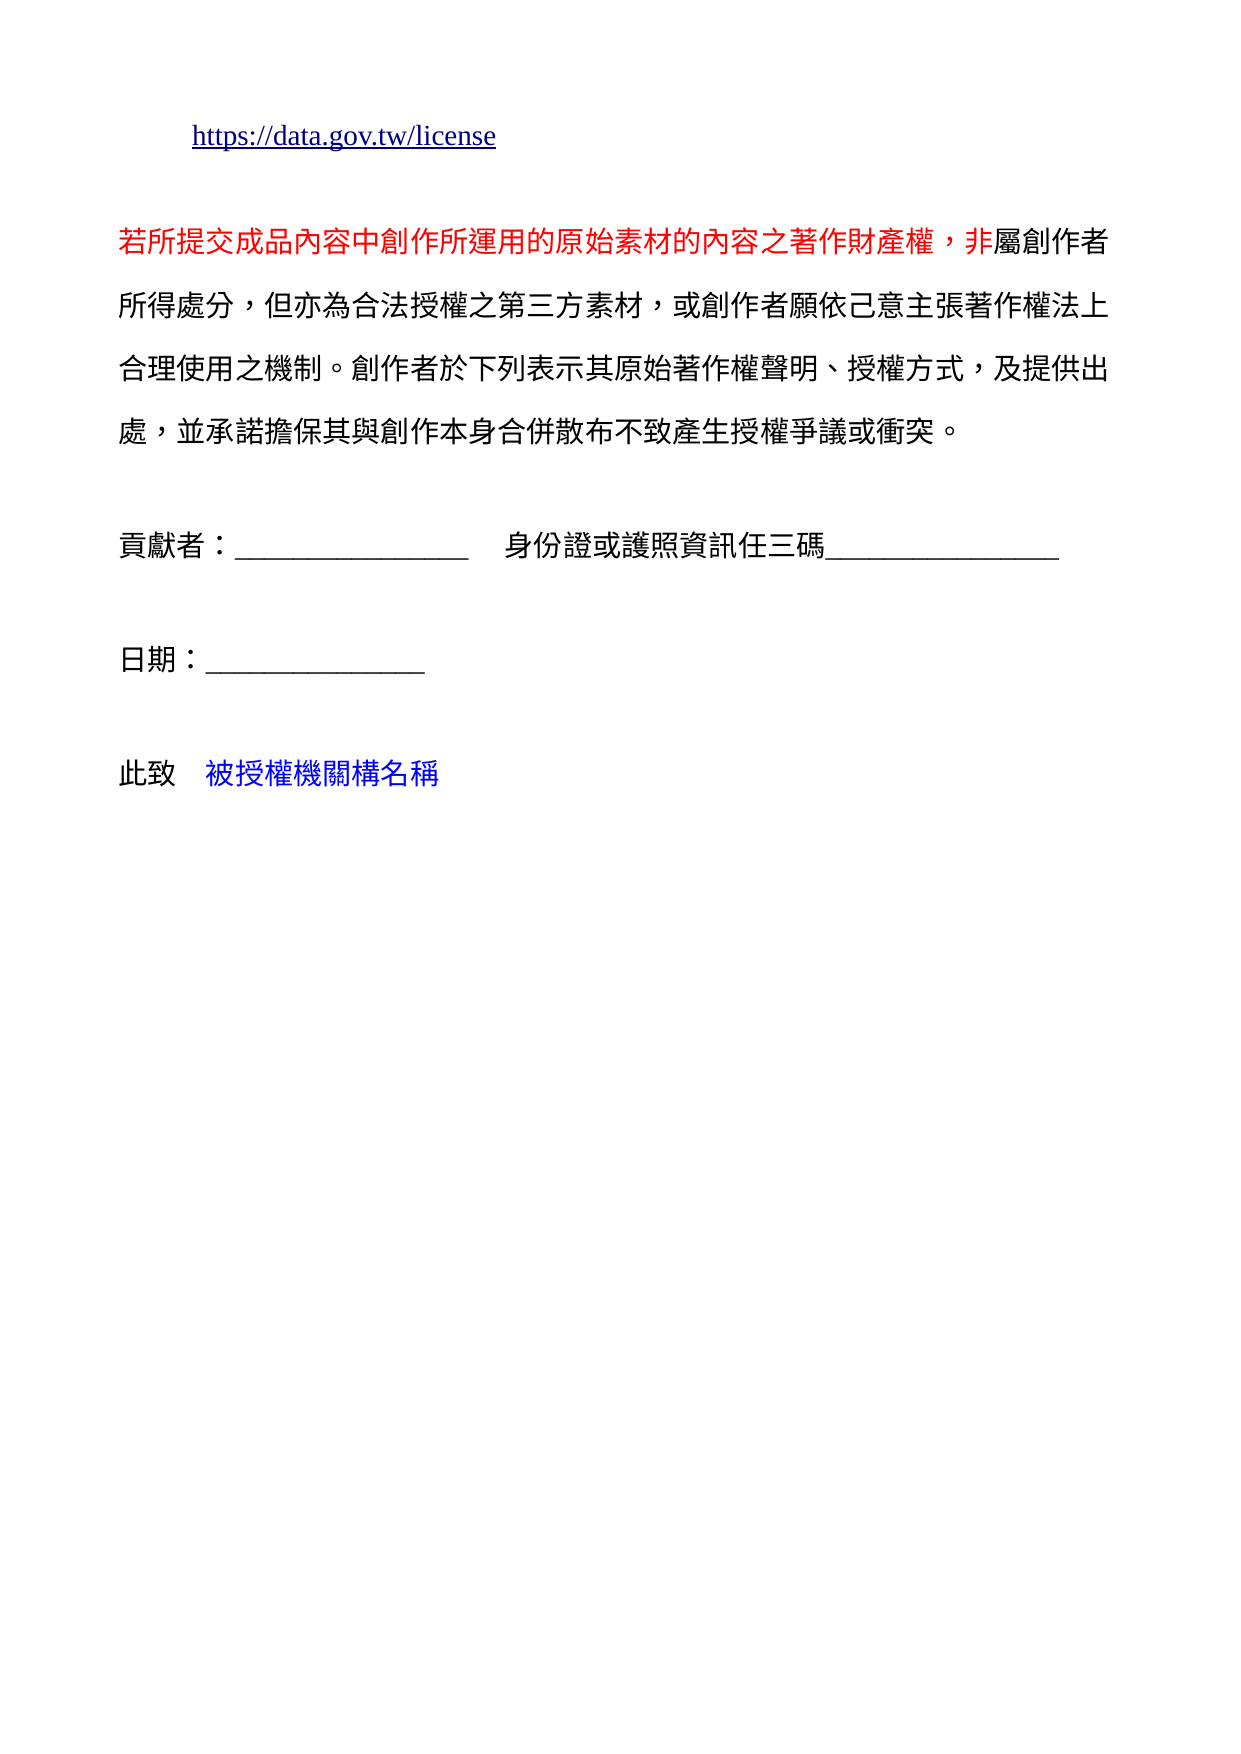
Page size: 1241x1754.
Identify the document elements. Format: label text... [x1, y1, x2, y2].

text https://data.gov.tw/license [118, 118, 1122, 152]
text 貢獻者：________________ 身份證或護照資訊任三碼________________ [118, 523, 1122, 565]
text 日期：_______________ [118, 637, 1122, 679]
text 此致 被授權機關構名稱 [118, 750, 1122, 793]
text 若所提交成品內容中創作所運用的原始素材的內容之著作財產權，非屬創作者所得處分，但亦為合法授權之第三方素材，或創作者願依己意主張著作權法上合理使用之機制。創作者於下列表示其原始著作權聲明、授權方式，及提供出處，並承諾擔保其與創作本身合併散布不致產生授權爭議或衝突。 [118, 219, 1122, 451]
